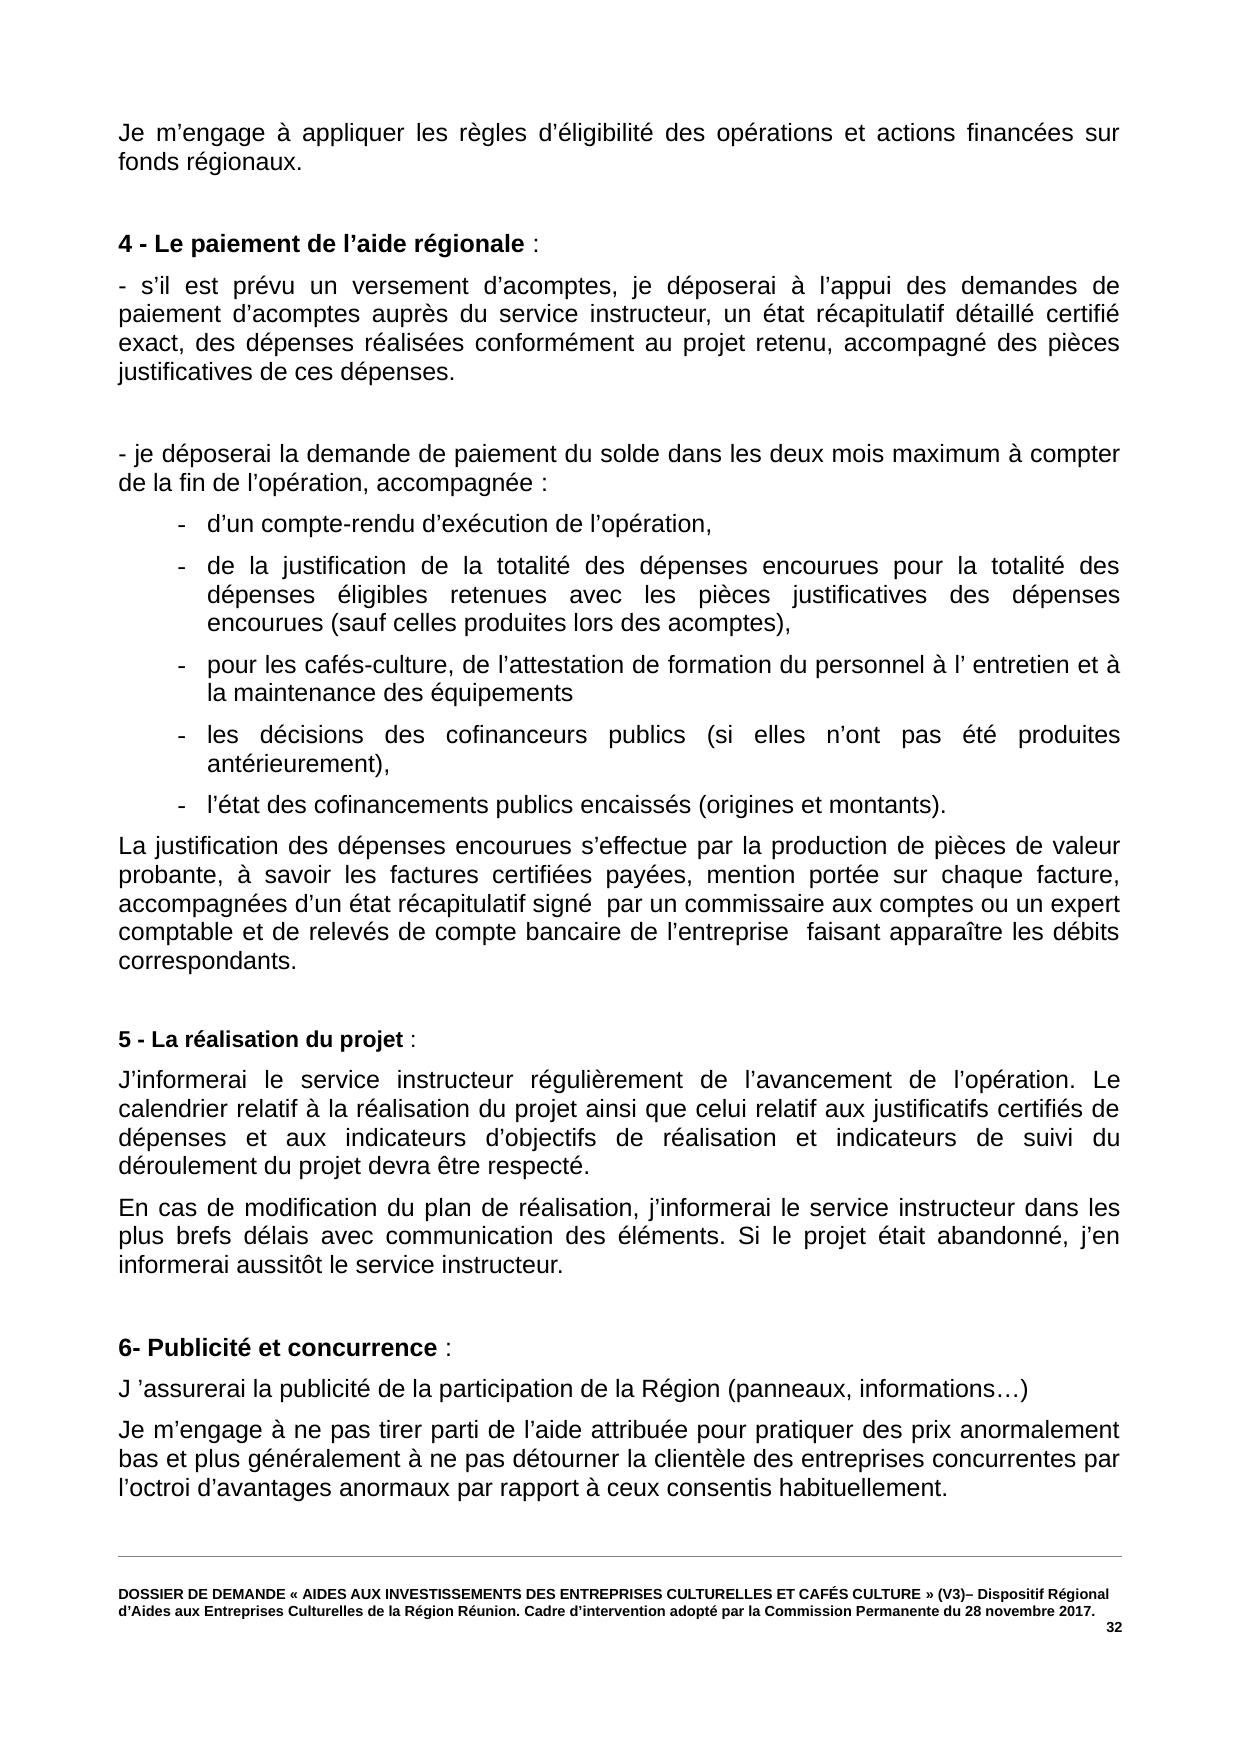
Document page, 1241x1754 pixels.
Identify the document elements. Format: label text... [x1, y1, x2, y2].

text 6- Publicité et concurrence : [118, 1333, 1122, 1361]
text - je déposerai la demande de paiement du solde dans les deux mois maximum à compter de la fin de l’opération, accompagnée : [118, 439, 1122, 497]
text Je m’engage à ne pas tirer parti de l’aide attribuée pour pratiquer des prix anormalement bas et plus généralement à ne pas détourner la clientèle des entreprises concurrentes par l’octroi d’avantages anormaux par rapport à ceux consentis habituellement. [118, 1415, 1122, 1501]
list d’un compte-rendu d’exécution de l’opération, [177, 509, 1122, 538]
list les décisions des cofinanceurs publics (si elles n’ont pas été produites antérieurement), [177, 720, 1122, 777]
list de la justification de la totalité des dépenses encourues pour la totalité des dépenses éligibles retenues avec les pièces justificatives des dépenses encourues (sauf celles produites lors des acomptes), [177, 551, 1122, 637]
list l’état des cofinancements publics encaissés (origines et montants). [177, 790, 1122, 819]
text En cas de modification du plan de réalisation, j’informerai le service instructeur dans les plus brefs délais avec communication des éléments. Si le projet était abandonné, j’en informerai aussitôt le service instructeur. [118, 1193, 1122, 1279]
text - s’il est prévu un versement d’acomptes, je déposerai à l’appui des demandes de paiement d’acomptes auprès du service instructeur, un état récapitulatif détaillé certifié exact, des dépenses réalisées conformément au projet retenu, accompagné des pièces justificatives de ces dépenses. [118, 271, 1122, 386]
text Je m’engage à appliquer les règles d’éligibilité des opérations et actions financées sur fonds régionaux. [118, 118, 1122, 176]
text 5 - La réalisation du projet : [118, 1026, 1122, 1053]
text J ’assurerai la publicité de la participation de la Région (panneaux, informations…) [118, 1374, 1122, 1403]
text J’informerai le service instructeur régulièrement de l’avancement de l’opération. Le calendrier relatif à la réalisation du projet ainsi que celui relatif aux justificatifs certifiés de dépenses et aux indicateurs d’objectifs de réalisation et indicateurs de suivi du déroulement du projet devra être respecté. [118, 1065, 1122, 1180]
list pour les cafés-culture, de l’attestation de formation du personnel à l’ entretien et à la maintenance des équipements [177, 649, 1122, 707]
text 4 - Le paiement de l’aide régionale : [118, 229, 1122, 258]
text La justification des dépenses encourues s’effectue par la production de pièces de valeur probante, à savoir les factures certifiées payées, mention portée sur chaque facture, accompagnées d’un état récapitulatif signé par un commissaire aux comptes ou un expert comptable et de relevés de compte bancaire de l’entreprise faisant apparaître les débits correspondants. [118, 831, 1122, 975]
